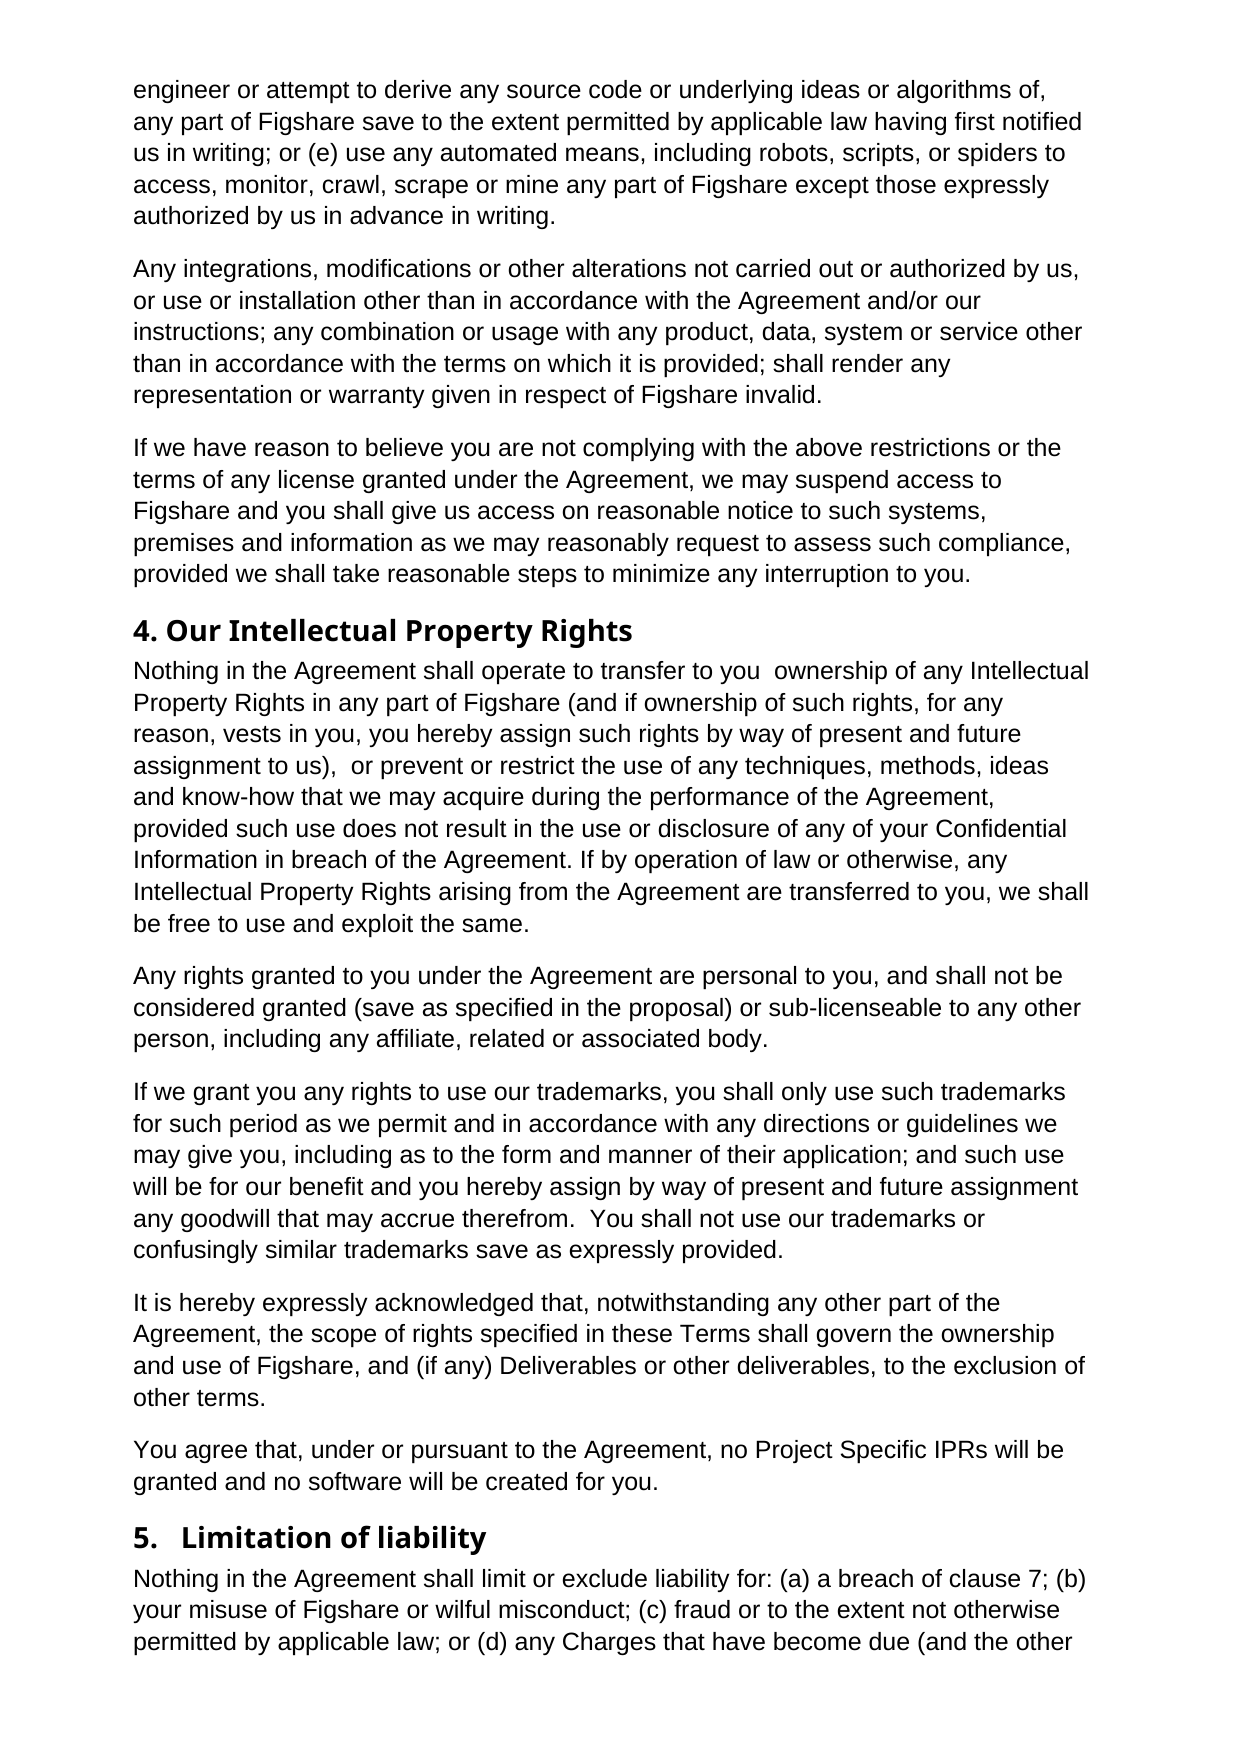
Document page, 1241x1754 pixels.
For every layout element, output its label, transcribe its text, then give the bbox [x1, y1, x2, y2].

text Nothing in the Agreement shall limit or exclude liability for: (a) a breach of clause 7; (b) your misuse of Figshare or wilful misconduct; (c) fraud or to the extent not otherwise permitted by applicable law; or (d) any Charges that have become due (and the other [133, 1564, 1093, 1656]
subtitle 5. Limitation of liability [133, 1518, 1093, 1557]
text Any integrations, modifications or other alterations not carried out or authorized by us, or use or installation other than in accordance with the Agreement and/or our instructions; any combination or usage with any product, data, system or service other than in accordance with the terms on which it is provided; shall render any representation or warranty given in respect of Figshare invalid. [133, 254, 1093, 409]
text If we have reason to believe you are not complying with the above restrictions or the terms of any license granted under the Agreement, we may suspend access to Figshare and you shall give us access on reasonable notice to such systems, premises and information as we may reasonably request to assess such compliance, provided we shall take reasonable steps to minimize any interruption to you. [133, 433, 1093, 588]
text engineer or attempt to derive any source code or underlying ideas or algorithms of, any part of Figshare save to the extent permitted by applicable law having first notified us in writing; or (e) use any automated means, including robots, scripts, or spiders to access, monitor, crawl, scrape or mine any part of Figshare except those expressly authorized by us in advance in writing. [133, 75, 1093, 230]
text Any rights granted to you under the Agreement are personal to you, and shall not be considered granted (save as specified in the proposal) or sub-licenseable to any other person, including any affiliate, related or associated body. [133, 961, 1093, 1053]
text Nothing in the Agreement shall operate to transfer to you ownership of any Intellectual Property Rights in any part of Figshare (and if ownership of such rights, for any reason, vests in you, you hereby assign such rights by way of present and future assignment to us), or prevent or restrict the use of any techniques, methods, ideas and know-how that we may acquire during the performance of the Agreement, provided such use does not result in the use or disclosure of any of your Confidential Information in breach of the Agreement. If by operation of law or otherwise, any Intellectual Property Rights arising from the Agreement are transferred to you, we shall be free to use and exploit the same. [133, 656, 1093, 937]
subtitle 4. Our Intellectual Property Rights [133, 610, 1093, 650]
text It is hereby expressly acknowledged that, notwithstanding any other part of the Agreement, the scope of rights specified in these Terms shall govern the ownership and use of Figshare, and (if any) Deliverables or other deliverables, to the exclusion of other terms. [133, 1288, 1093, 1411]
text If we grant you any rights to use our trademarks, you shall only use such trademarks for such period as we permit and in accordance with any directions or guidelines we may give you, including as to the form and manner of their application; and such use will be for our benefit and you hereby assign by way of present and future assignment any goodwill that may accrue therefrom. You shall not use our trademarks or confusingly similar trademarks save as expressly provided. [133, 1077, 1093, 1264]
text You agree that, under or pursuant to the Agreement, no Project Specific IPRs will be granted and no software will be created for you. [133, 1435, 1093, 1496]
